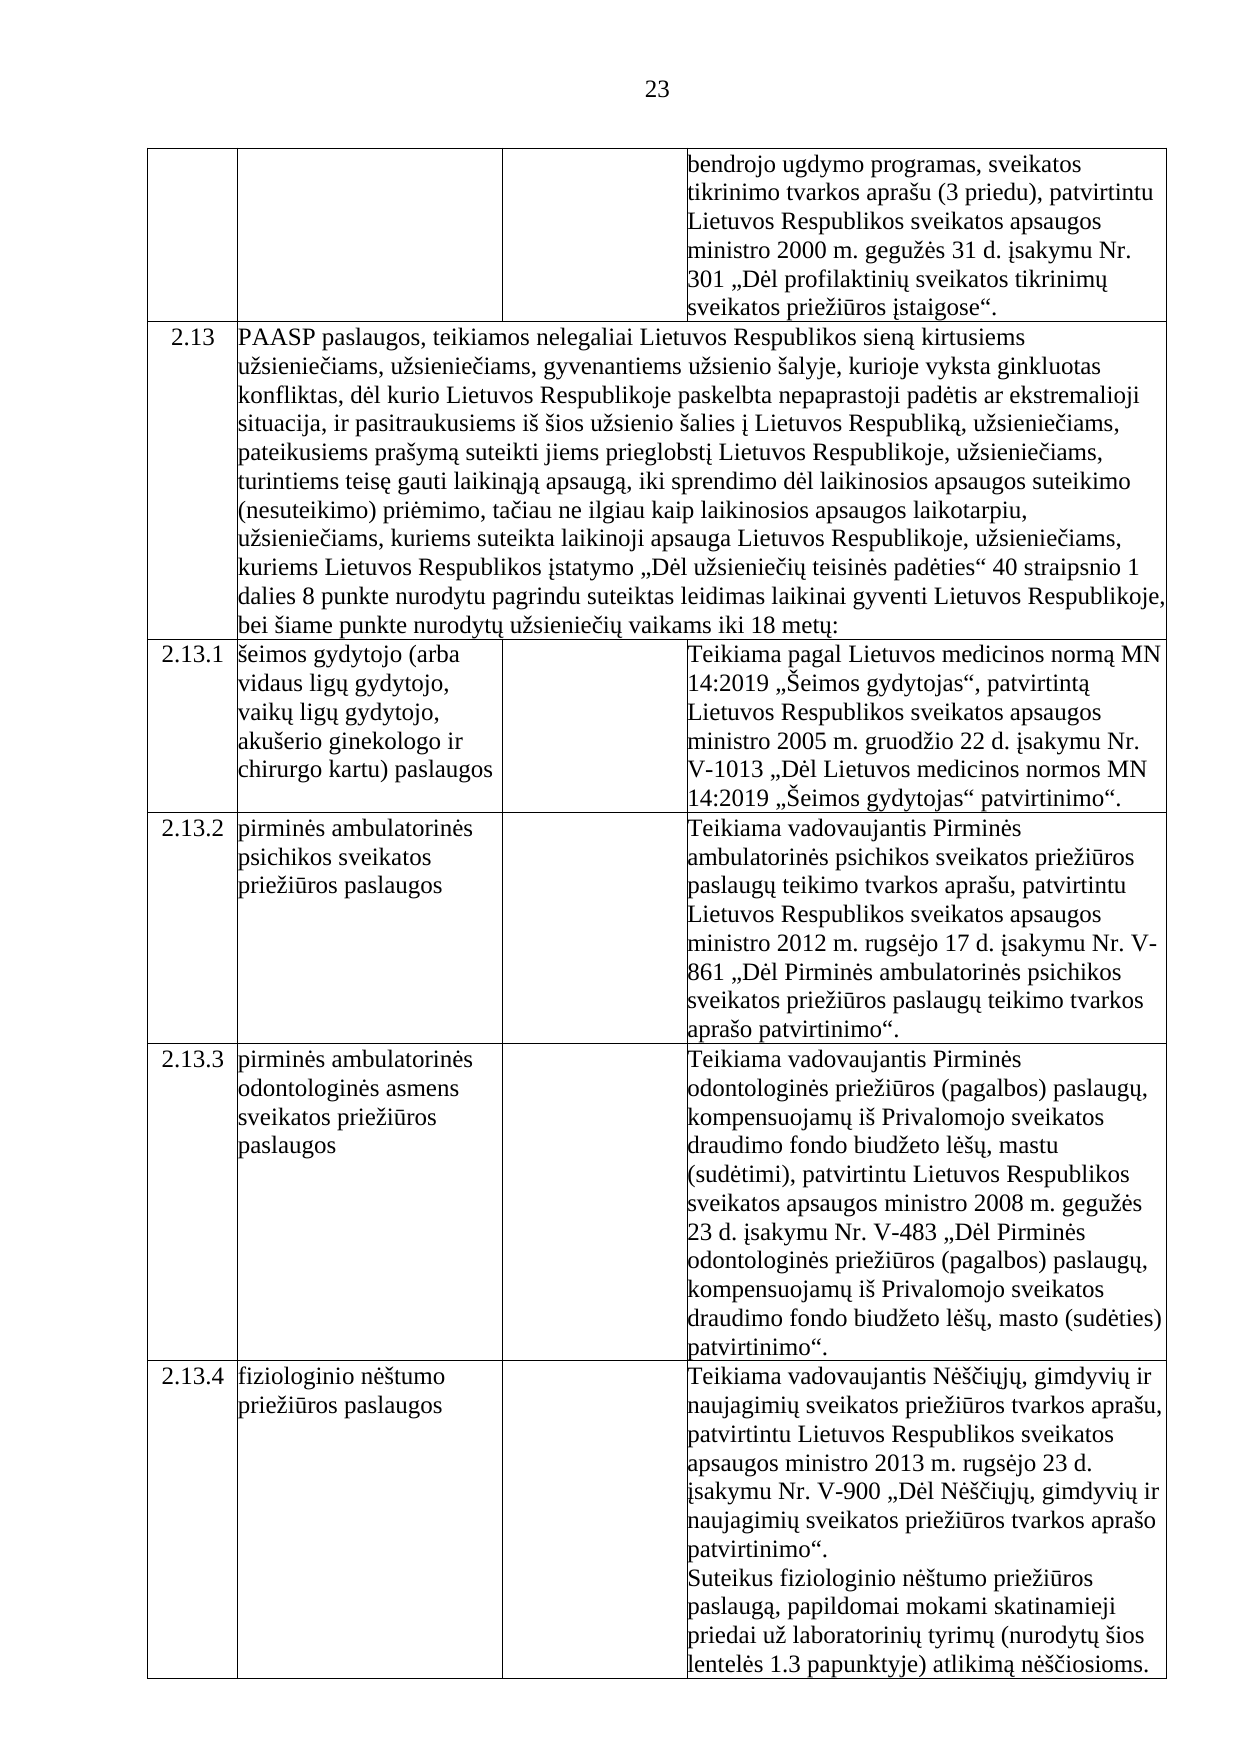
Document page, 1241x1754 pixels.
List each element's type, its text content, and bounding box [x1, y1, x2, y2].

table_cell 2.13 [148, 322, 237, 638]
table_cell Teikiama vadovaujantis Nėščiųjų, gimdyvių ir naujagimių sveikatos priežiūros tvarkos aprašu, patvirtintu Lietuvos Respublikos sveikatos apsaugos ministro 2013 m. rugsėjo 23 d. įsakymu Nr. V-900 „Dėl Nėščiųjų, gimdyvių ir naujagimių sveikatos priežiūros tvarkos aprašo patvirtinimo“. Suteikus fiziologinio nėštumo priežiūros paslaugą, papildomai mokami skatinamieji priedai už laboratorinių tyrimų (nurodytų šios lentelės 1.3 papunktyje) atlikimą nėščiosioms. [688, 1361, 1166, 1678]
table_cell šeimos gydytojo (arba vidaus ligų gydytojo, vaikų ligų gydytojo, akušerio ginekologo ir chirurgo kartu) paslaugos [238, 640, 502, 812]
table_cell 2.13.3 [148, 1044, 237, 1360]
table_cell PAASP paslaugos, teikiamos nelegaliai Lietuvos Respublikos sieną kirtusiems užsieniečiams, užsieniečiams, gyvenantiems užsienio šalyje, kurioje vyksta ginkluotas konfliktas, dėl kurio Lietuvos Respublikoje paskelbta nepaprastoji padėtis ar ekstremalioji situacija, ir pasitraukusiems iš šios užsienio šalies į Lietuvos Respubliką, užsieniečiams, pateikusiems prašymą suteikti jiems prieglobstį Lietuvos Respublikoje, užsieniečiams, turintiems teisę gauti laikinąją apsaugą, iki sprendimo dėl laikinosios apsaugos suteikimo (nesuteikimo) priėmimo, tačiau ne ilgiau kaip laikinosios apsaugos laikotarpiu, užsieniečiams, kuriems suteikta laikinoji apsauga Lietuvos Respublikoje, užsieniečiams, kuriems Lietuvos Respublikos įstatymo „Dėl užsieniečių teisinės padėties“ 40 straipsnio 1 dalies 8 punkte nurodytu pagrindu suteiktas leidimas laikinai gyventi Lietuvos Respublikoje, bei šiame punkte nurodytų užsieniečių vaikams iki 18 metų: [238, 322, 1166, 638]
table_cell [503, 1044, 687, 1360]
table_cell Teikiama vadovaujantis Pirminės odontologinės priežiūros (pagalbos) paslaugų, kompensuojamų iš Privalomojo sveikatos draudimo fondo biudžeto lėšų, mastu (sudėtimi), patvirtintu Lietuvos Respublikos sveikatos apsaugos ministro 2008 m. gegužės 23 d. įsakymu Nr. V-483 „Dėl Pirminės odontologinės priežiūros (pagalbos) paslaugų, kompensuojamų iš Privalomojo sveikatos draudimo fondo biudžeto lėšų, masto (sudėties) patvirtinimo“. [688, 1044, 1166, 1360]
table_cell [148, 149, 237, 321]
table_cell fiziologinio nėštumo priežiūros paslaugos [238, 1361, 502, 1678]
table_cell pirminės ambulatorinės odontologinės asmens sveikatos priežiūros paslaugos [238, 1044, 502, 1360]
table_cell [503, 813, 687, 1043]
table_cell bendrojo ugdymo programas, sveikatos tikrinimo tvarkos aprašu (3 priedu), patvirtintu Lietuvos Respublikos sveikatos apsaugos ministro 2000 m. gegužės 31 d. įsakymu Nr. 301 „Dėl profilaktinių sveikatos tikrinimų sveikatos priežiūros įstaigose“. [688, 149, 1166, 321]
table_cell 2.13.4 [148, 1361, 237, 1678]
table_cell [503, 149, 687, 321]
table_cell [238, 149, 502, 321]
table_cell Teikiama pagal Lietuvos medicinos normą MN 14:2019 „Šeimos gydytojas“, patvirtintą Lietuvos Respublikos sveikatos apsaugos ministro 2005 m. gruodžio 22 d. įsakymu Nr. V-1013 „Dėl Lietuvos medicinos normos MN 14:2019 „Šeimos gydytojas“ patvirtinimo“. [688, 640, 1166, 812]
table_cell pirminės ambulatorinės psichikos sveikatos priežiūros paslaugos [238, 813, 502, 1043]
table_cell [503, 640, 687, 812]
table_cell 2.13.2 [148, 813, 237, 1043]
table_cell [503, 1361, 687, 1678]
table_cell Teikiama vadovaujantis Pirminės ambulatorinės psichikos sveikatos priežiūros paslaugų teikimo tvarkos aprašu, patvirtintu Lietuvos Respublikos sveikatos apsaugos ministro 2012 m. rugsėjo 17 d. įsakymu Nr. V-861 „Dėl Pirminės ambulatorinės psichikos sveikatos priežiūros paslaugų teikimo tvarkos aprašo patvirtinimo“. [688, 813, 1166, 1043]
table_cell 2.13.1 [148, 640, 237, 812]
